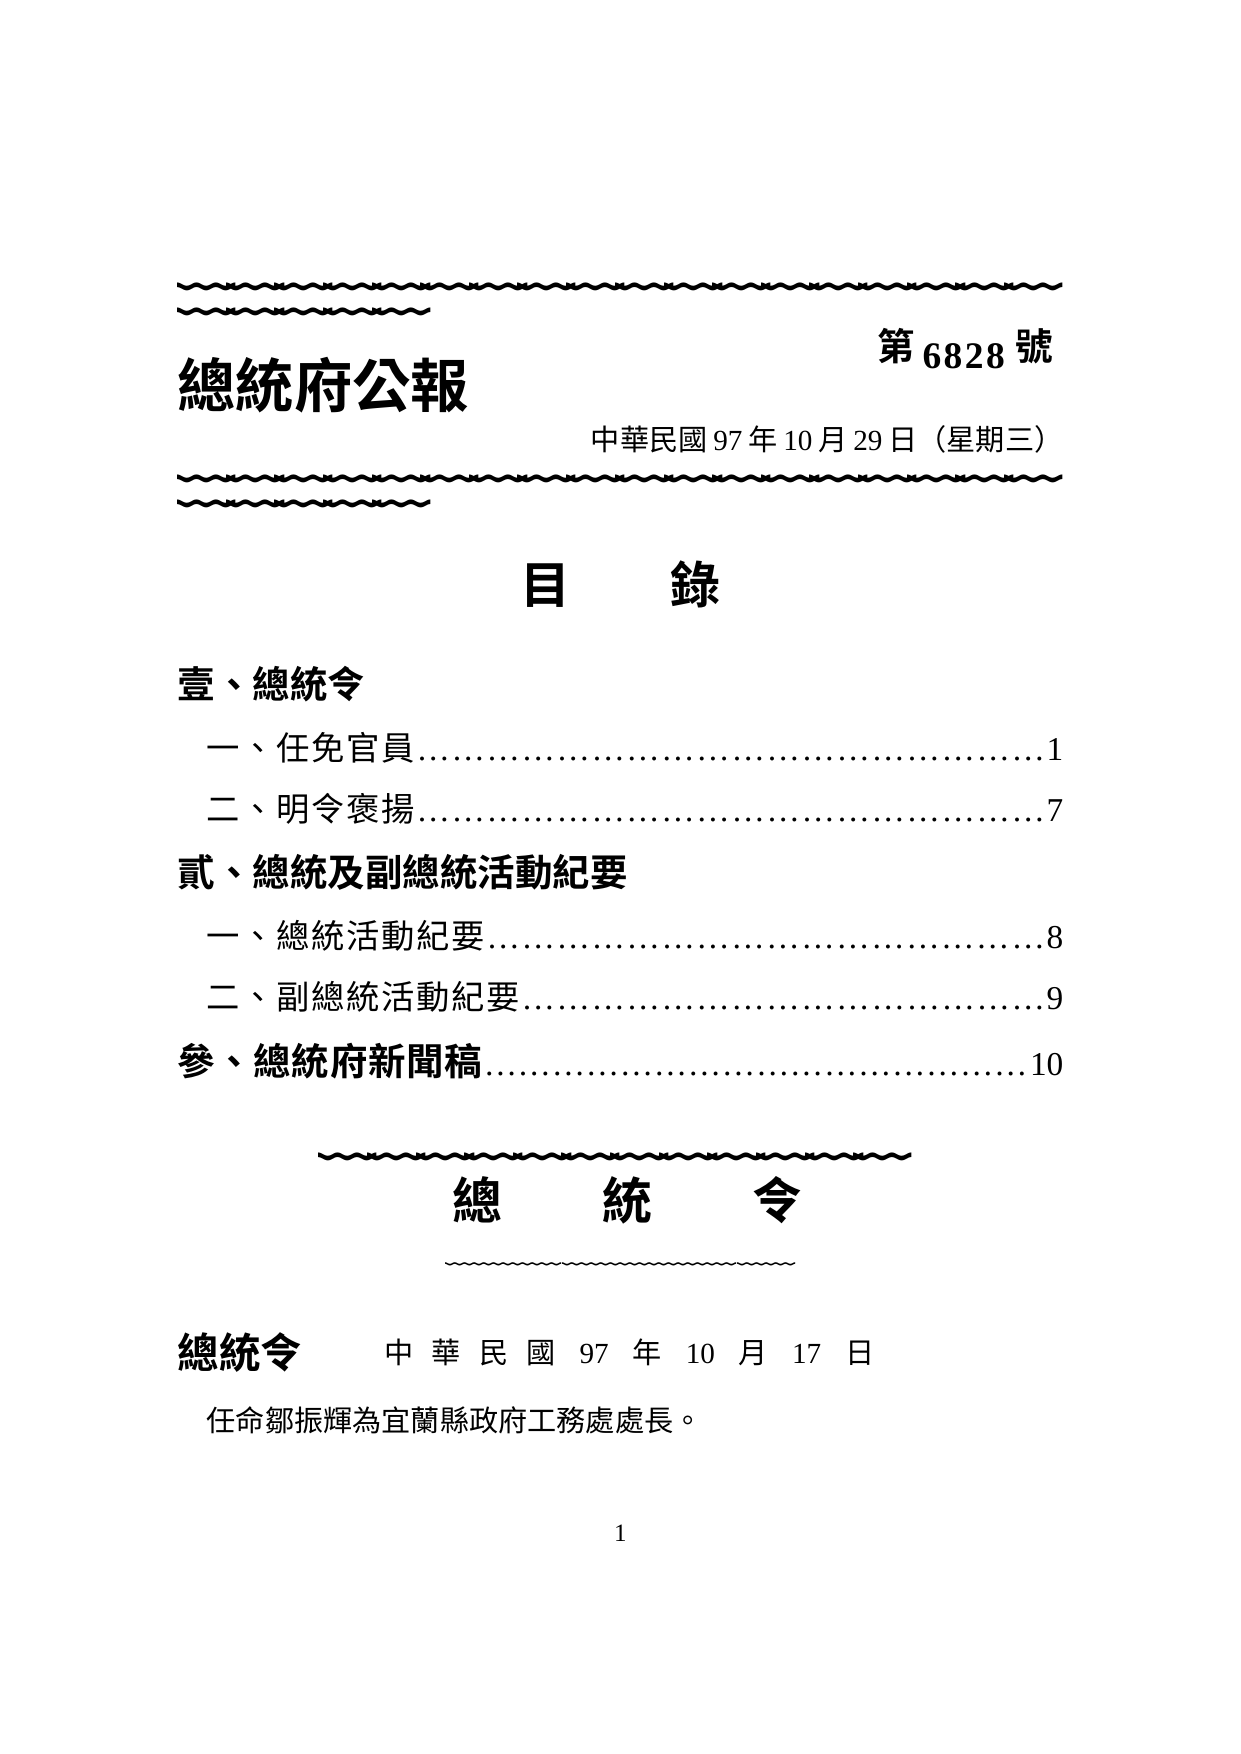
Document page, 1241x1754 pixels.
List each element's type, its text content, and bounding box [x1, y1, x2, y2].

table_header 總統令 [174, 1306, 381, 1395]
text 總統府公報 第6828號 [177, 316, 1063, 420]
text 目 錄 [177, 545, 1063, 617]
text 總 統 令 [192, 1173, 1063, 1231]
text 任命鄒振輝為宜蘭縣政府工務處處長。 [177, 1395, 1063, 1441]
text ﹏﹏﹏﹏﹏﹏﹏﹏﹏﹏﹏﹏﹏﹏﹏﹏﹏﹏﹏﹏﹏﹏﹏ [177, 266, 1063, 316]
text 參、總統府新聞稿…………………………………………10 [177, 1031, 1063, 1086]
text 一、任免官員………………………………………………1 [206, 722, 1063, 770]
text 貳、總統及副總統活動紀要 [177, 843, 1063, 897]
text 二、副總統活動紀要………………………………………9 [206, 971, 1063, 1019]
text ﹏﹏﹏﹏﹏﹏﹏﹏﹏﹏﹏﹏ [177, 1136, 1063, 1161]
text 壹、總統令 [177, 655, 1063, 709]
text ﹏﹏﹏﹏﹏﹏﹏﹏﹏﹏﹏﹏﹏﹏﹏﹏﹏﹏﹏﹏﹏﹏﹏ [177, 457, 1063, 507]
table_header 中華民國97年10月17日 [381, 1306, 877, 1395]
text 二、明令褒揚………………………………………………7 [206, 782, 1063, 831]
text 中華民國97年10月29日（星期三） [177, 420, 1063, 457]
text ﹏﹏﹏﹏﹏﹏﹏﹏﹏﹏﹏﹏ [177, 1244, 1063, 1269]
text 一、總統活動紀要…………………………………………8 [206, 910, 1063, 958]
